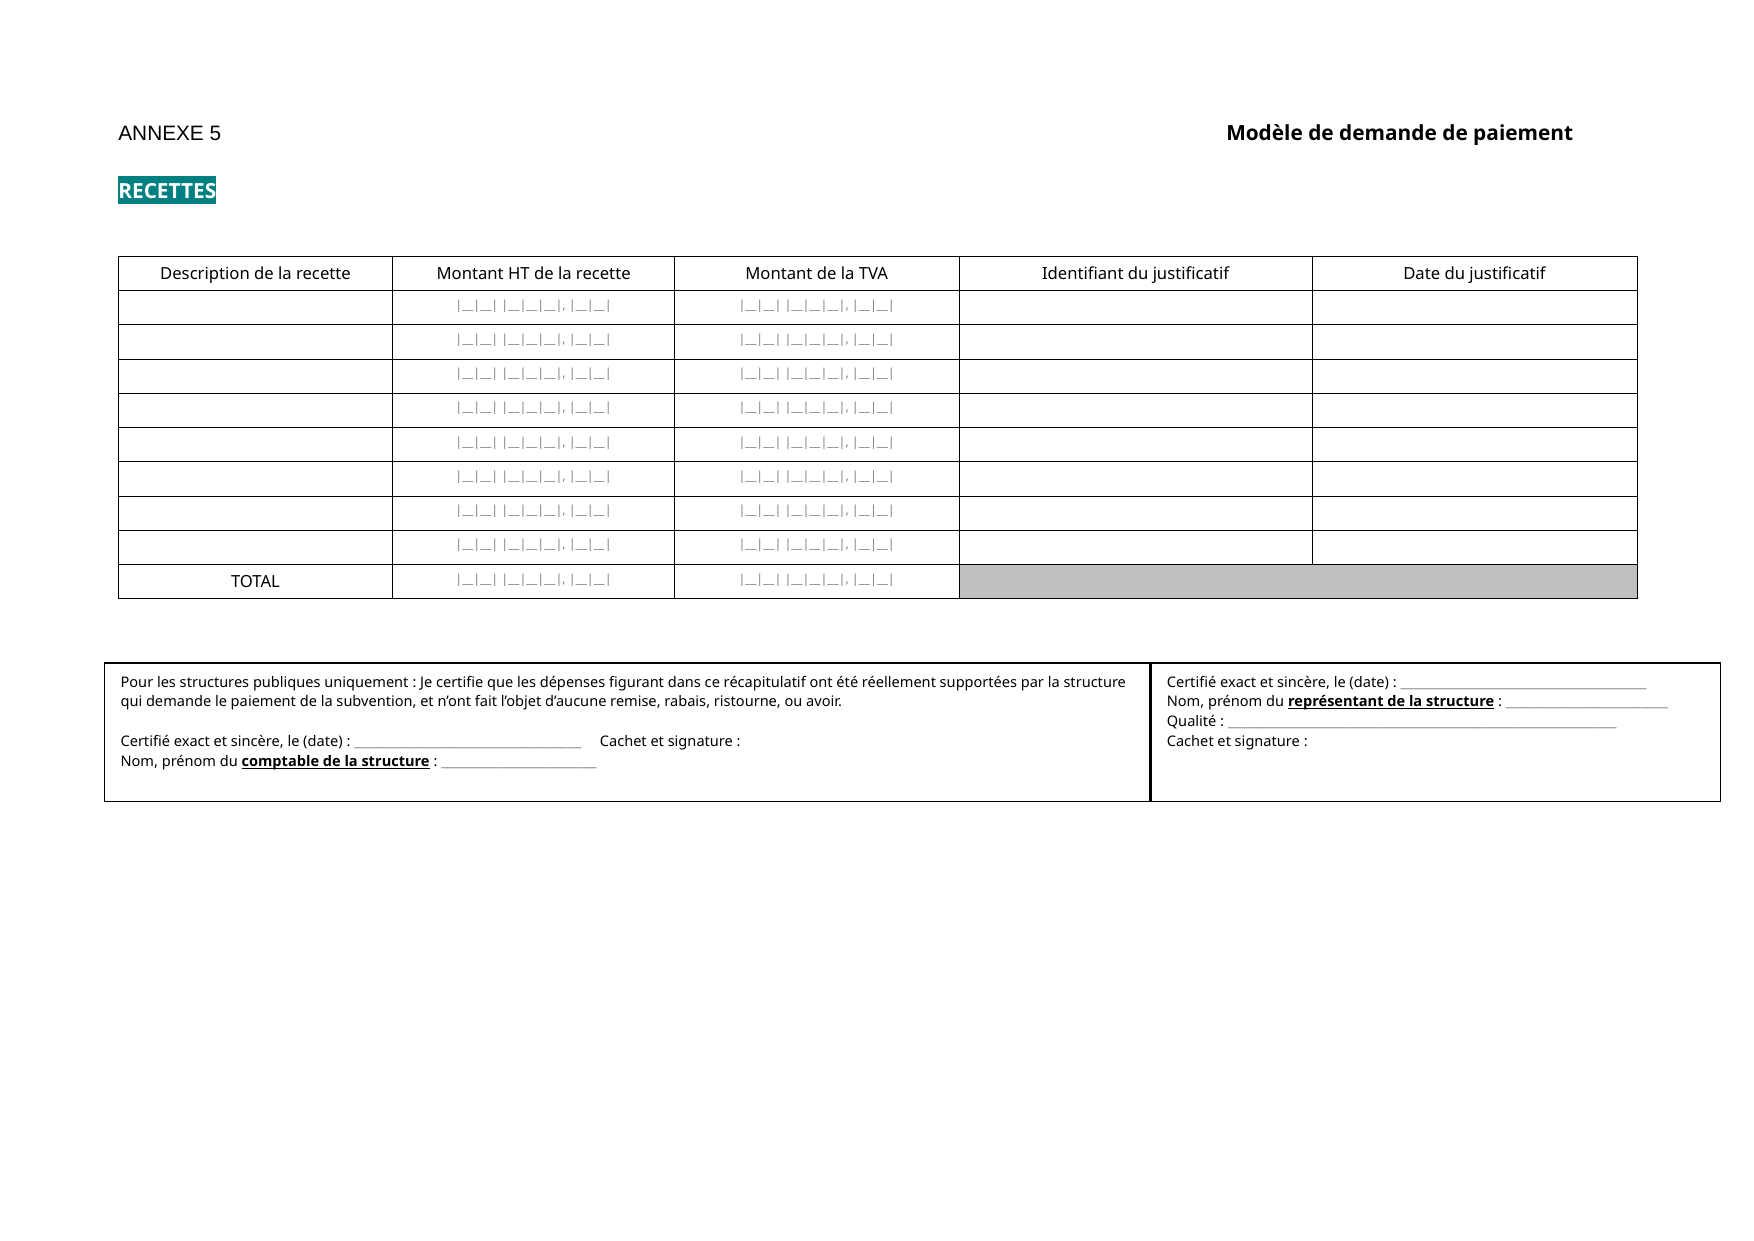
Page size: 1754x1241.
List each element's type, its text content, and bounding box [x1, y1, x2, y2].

table_cell |__|__| |__|__|__|, |__|__| [675, 565, 959, 598]
table_cell |__|__| |__|__|__|, |__|__| [393, 428, 674, 461]
table_header Identifiant du justificatif [960, 257, 1312, 290]
table_cell |__|__| |__|__|__|, |__|__| [393, 291, 674, 324]
table_cell [1313, 291, 1637, 324]
table_cell [1313, 531, 1637, 564]
table_cell |__|__| |__|__|__|, |__|__| [393, 325, 674, 358]
table_cell [119, 497, 392, 530]
table_header Description de la recette [119, 257, 392, 290]
table_cell |__|__| |__|__|__|, |__|__| [393, 462, 674, 496]
table_cell [960, 497, 1312, 530]
table_cell [119, 394, 392, 427]
table_cell [960, 291, 1312, 324]
table_cell [960, 394, 1312, 427]
table_cell TOTAL [119, 565, 392, 598]
text Certifié exact et sincère, le (date) : ______________________________________ [1167, 671, 1704, 691]
table_cell |__|__| |__|__|__|, |__|__| [675, 497, 959, 530]
table_cell [119, 531, 392, 564]
text Qualité : ____________________________________________________________ [1167, 711, 1704, 731]
table_cell [960, 325, 1312, 358]
table_cell |__|__| |__|__|__|, |__|__| [393, 394, 674, 427]
text Nom, prénom du comptable de la structure : ________________________ [120, 751, 1134, 771]
table_header Date du justificatif [1313, 257, 1637, 290]
table_cell [119, 428, 392, 461]
text Certifié exact et sincère, le (date) : ___________________________________ Cachet et signature : [120, 731, 1134, 751]
table_cell [1313, 462, 1637, 496]
table_cell |__|__| |__|__|__|, |__|__| [393, 565, 674, 598]
text Nom, prénom du représentant de la structure : _________________________ [1167, 691, 1704, 711]
table_cell [119, 325, 392, 358]
table_cell [960, 565, 1637, 598]
table_cell |__|__| |__|__|__|, |__|__| [393, 360, 674, 393]
table_cell |__|__| |__|__|__|, |__|__| [675, 325, 959, 358]
table_cell |__|__| |__|__|__|, |__|__| [675, 360, 959, 393]
table_cell [1313, 428, 1637, 461]
table_cell |__|__| |__|__|__|, |__|__| [675, 291, 959, 324]
table_cell [1313, 325, 1637, 358]
table_cell |__|__| |__|__|__|, |__|__| [393, 531, 674, 564]
table_cell [119, 291, 392, 324]
table_cell [1313, 497, 1637, 530]
table_header Montant HT de la recette [393, 257, 674, 290]
table_cell |__|__| |__|__|__|, |__|__| [393, 497, 674, 530]
subtitle recettes [118, 176, 1636, 204]
table_cell |__|__| |__|__|__|, |__|__| [675, 394, 959, 427]
table_cell [119, 360, 392, 393]
table_cell |__|__| |__|__|__|, |__|__| [675, 462, 959, 496]
table_cell [119, 462, 392, 496]
text Pour les structures publiques uniquement : Je certifie que les dépenses figurant dans ce récapitulatif ont été réellement supportées par la structure qui demande le paiement de la subvention, et n’ont fait l’objet d’aucune remise, rabais, ristourne, ou avoir. [120, 671, 1134, 711]
table_cell [1313, 360, 1637, 393]
table_cell [960, 462, 1312, 496]
table_cell [960, 531, 1312, 564]
text Cachet et signature : [1167, 731, 1704, 751]
table_header Montant de la TVA [675, 257, 959, 290]
table_cell |__|__| |__|__|__|, |__|__| [675, 531, 959, 564]
table_cell |__|__| |__|__|__|, |__|__| [675, 428, 959, 461]
table_cell [1313, 394, 1637, 427]
table_cell [960, 360, 1312, 393]
table_cell [960, 428, 1312, 461]
